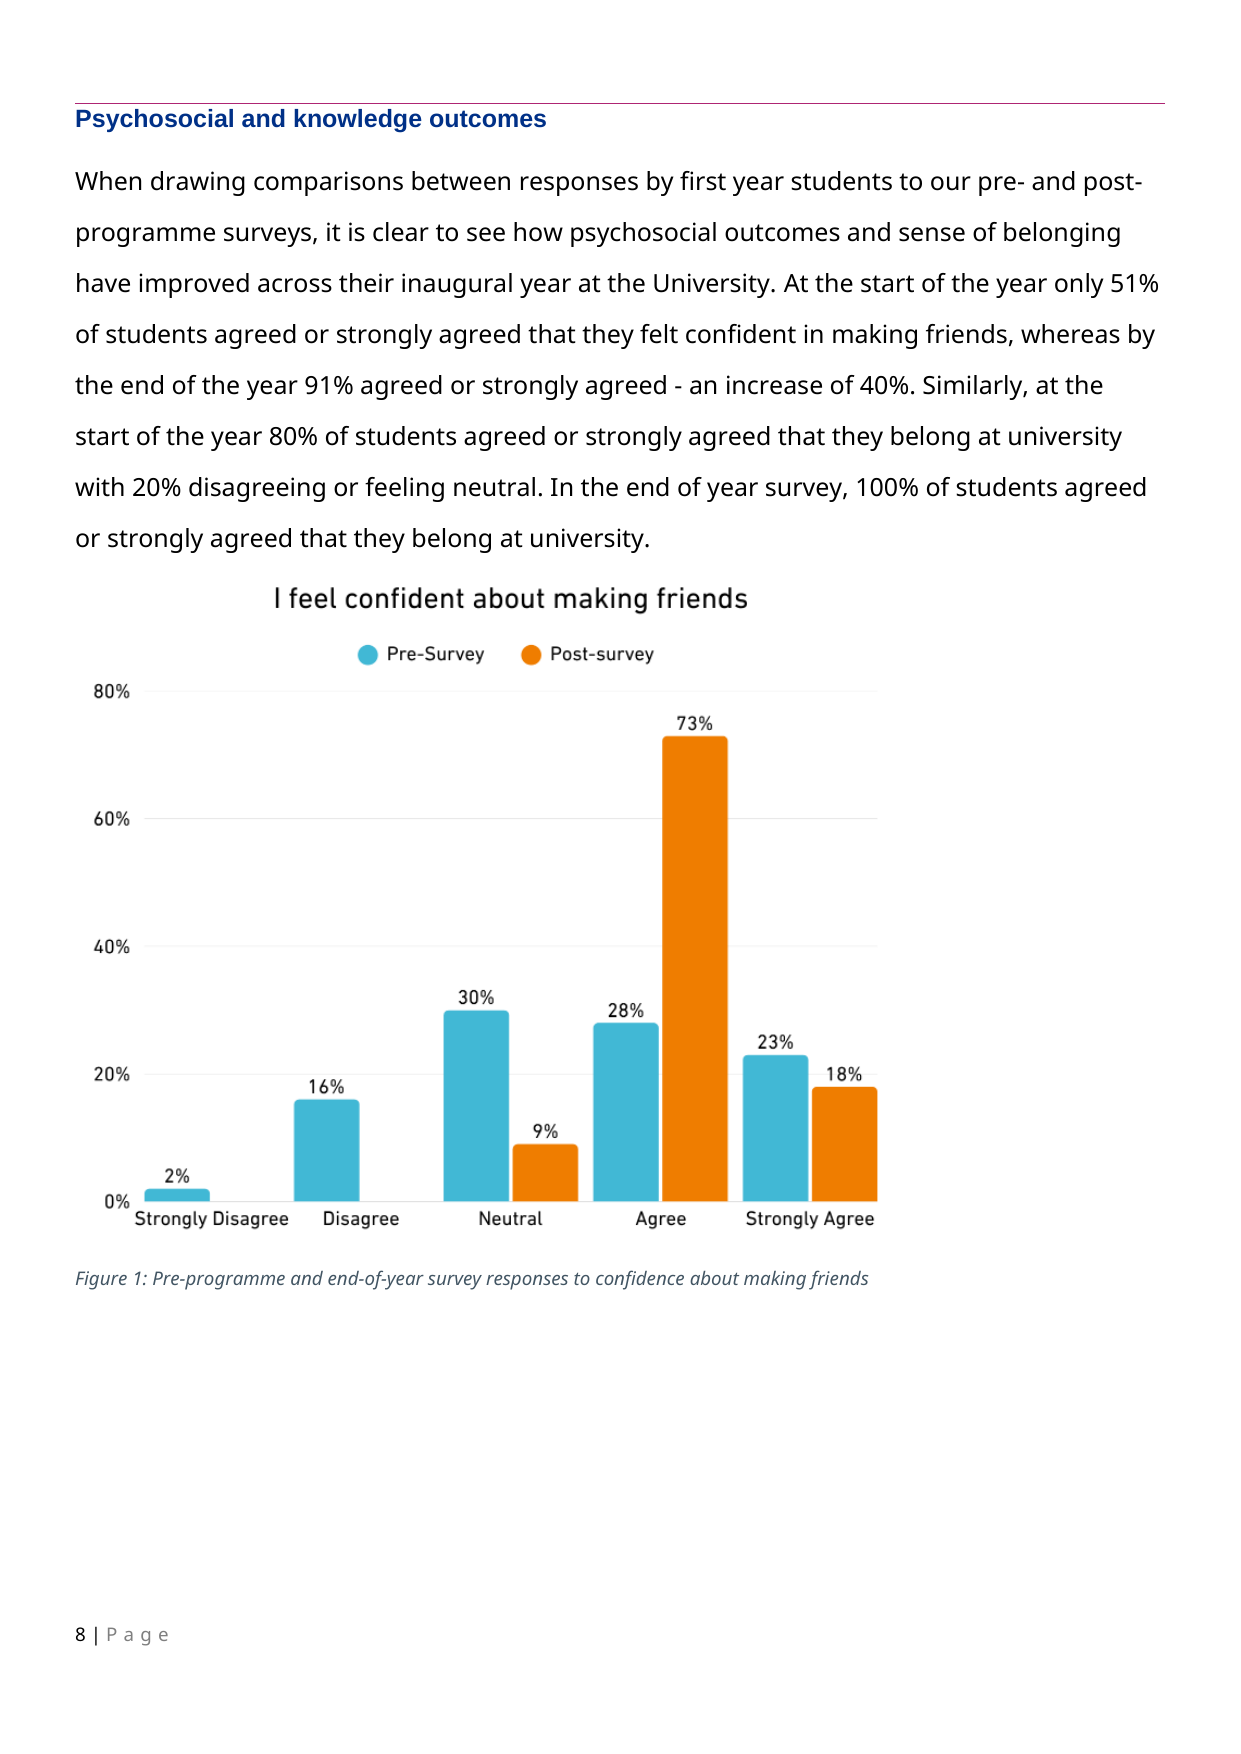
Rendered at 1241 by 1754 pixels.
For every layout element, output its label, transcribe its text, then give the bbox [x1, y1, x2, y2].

text When drawing comparisons between responses by first year students to our pre- and post-programme surveys, it is clear to see how psychosocial outcomes and sense of belonging have improved across their inaugural year at the University. At the start of the year only 51% of students agreed or strongly agreed that they felt confident in making friends, whereas by the end of the year 91% agreed or strongly agreed - an increase of 40%. Similarly, at the start of the year 80% of students agreed or strongly agreed that they belong at university with 20% disagreeing or feeling neutral. In the end of year survey, 100% of students agreed or strongly agreed that they belong at university. [75, 164, 1165, 1249]
text Figure 1: Pre-programme and end-of-year survey responses to confidence about making friends [75, 1266, 1165, 1291]
subtitle Psychosocial and knowledge outcomes [75, 104, 1165, 133]
